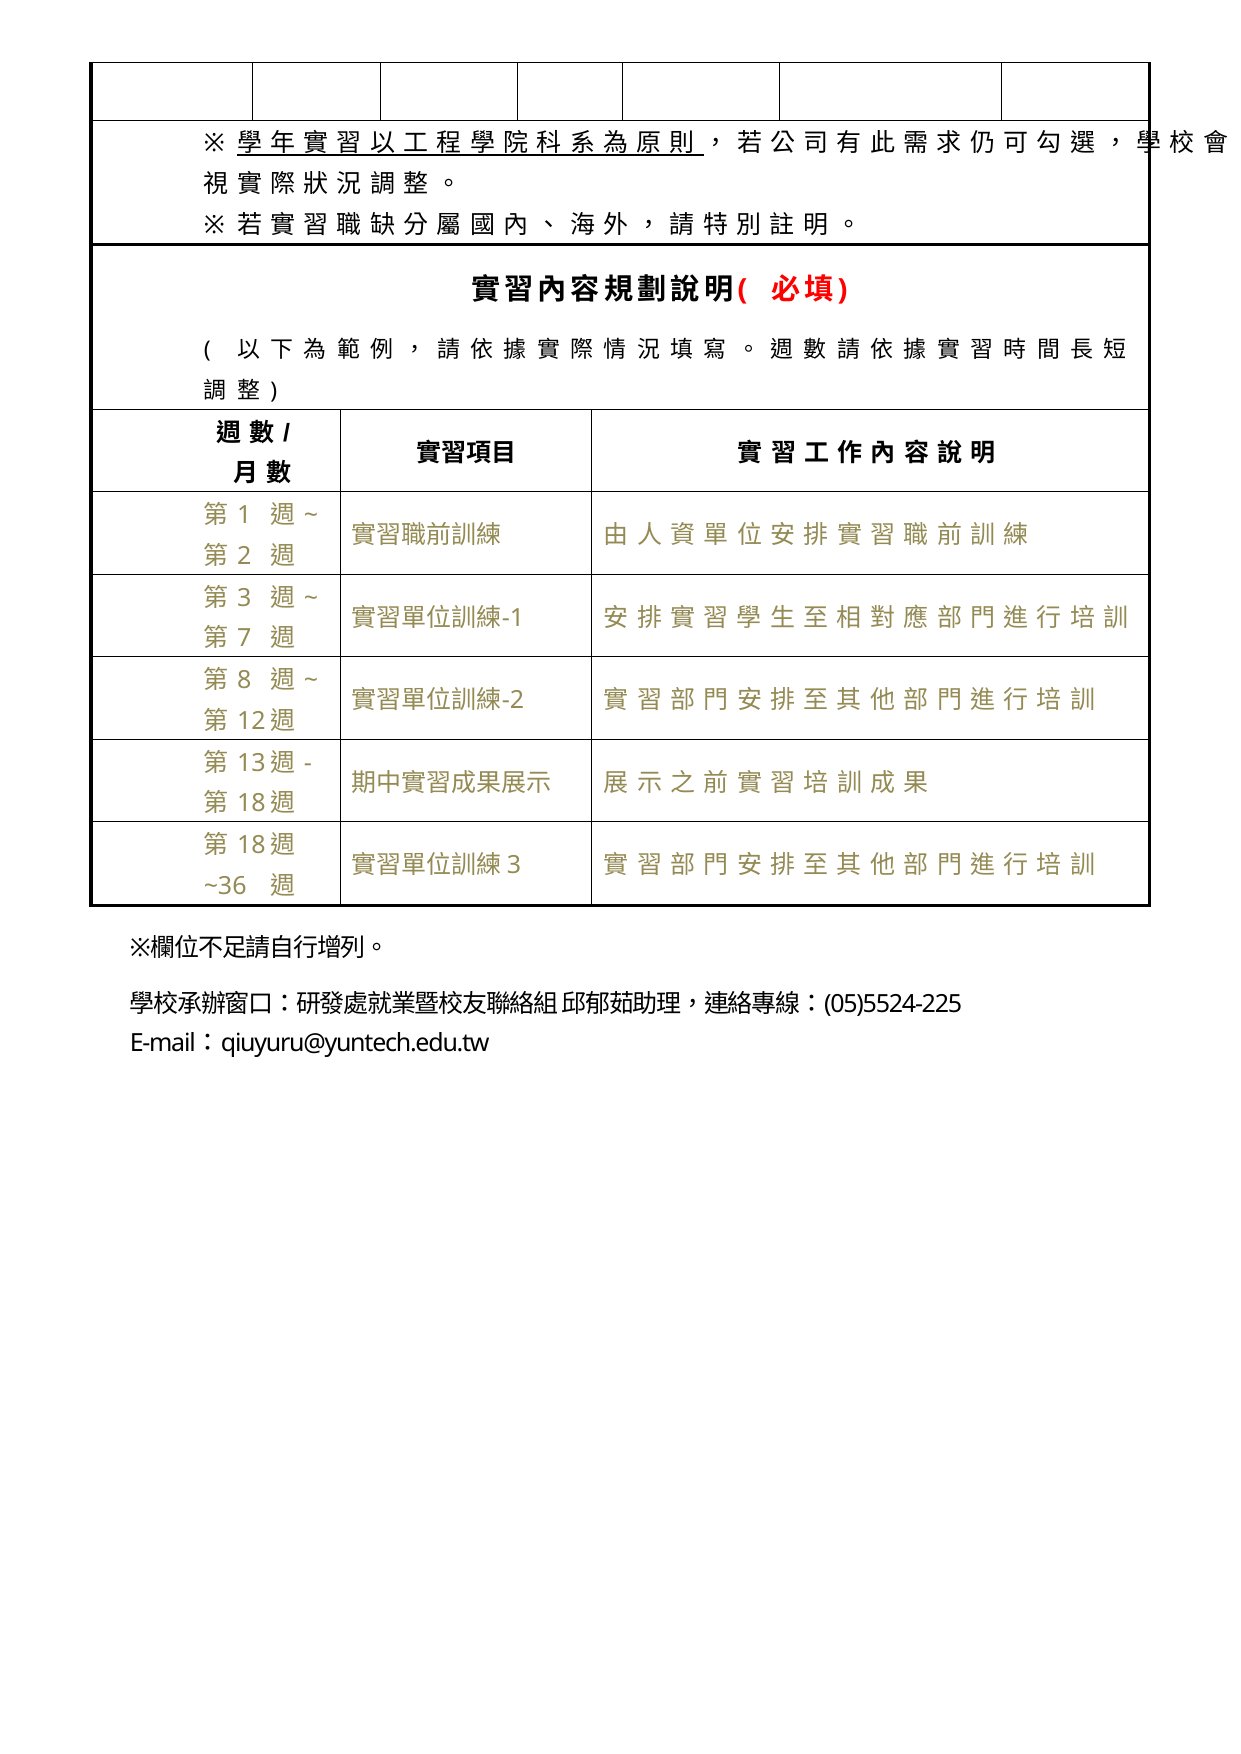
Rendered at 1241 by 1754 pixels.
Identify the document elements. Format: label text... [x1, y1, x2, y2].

table_cell 實習單位訓練-1 [341, 575, 591, 656]
table_cell [518, 63, 622, 119]
table_cell 實習項目 [341, 410, 591, 491]
table_cell 週數/月數 [93, 410, 340, 491]
table_cell 第18週~36週 [93, 822, 340, 904]
table_cell 第3週~第7週 [93, 575, 340, 656]
table_cell 實習職前訓練 [341, 492, 591, 574]
table_cell 實習內容規劃說明(必填) (以下為範例，請依據實際情況填寫。週數請依據實習時間長短調整) [93, 246, 1148, 409]
table_cell 第13週-第18週 [93, 740, 340, 821]
text ※欄位不足請自行增列。 [129, 927, 1037, 963]
table_cell [1002, 63, 1148, 119]
table_cell 展示之前實習培訓成果 [592, 740, 1148, 821]
table_cell [780, 63, 1001, 119]
table_cell [381, 63, 517, 119]
table_cell 第8週~第12週 [93, 657, 340, 739]
table_cell 由人資單位安排實習職前訓練 [592, 492, 1148, 574]
text 學校承辦窗口：研發處就業暨校友聯絡組 邱郁茹助理，連絡專線：(05)5524-225 [129, 984, 1037, 1020]
text E-mail：qiuyuru@yuntech.edu.tw [129, 1020, 1037, 1060]
table_cell 第1週~第2週 [93, 492, 340, 574]
table_cell 實習部門安排至其他部門進行培訓 [592, 822, 1148, 904]
table_cell 實習部門安排至其他部門進行培訓 [592, 657, 1148, 739]
table_cell 實習單位訓練-2 [341, 657, 591, 739]
table_cell 安排實習學生至相對應部門進行培訓 [592, 575, 1148, 656]
table_cell ※學年實習以工程學院科系為原則，若公司有此需求仍可勾選，學校會視實際狀況調整。 ※若實習職缺分屬國內、海外，請特別註明。 [93, 121, 1148, 243]
table_cell 實習工作內容說明 [592, 410, 1148, 491]
table_cell [623, 63, 779, 119]
table_cell [253, 63, 380, 119]
table_cell [93, 63, 252, 119]
table_cell 期中實習成果展示 [341, 740, 591, 821]
table_cell 實習單位訓練3 [341, 822, 591, 904]
